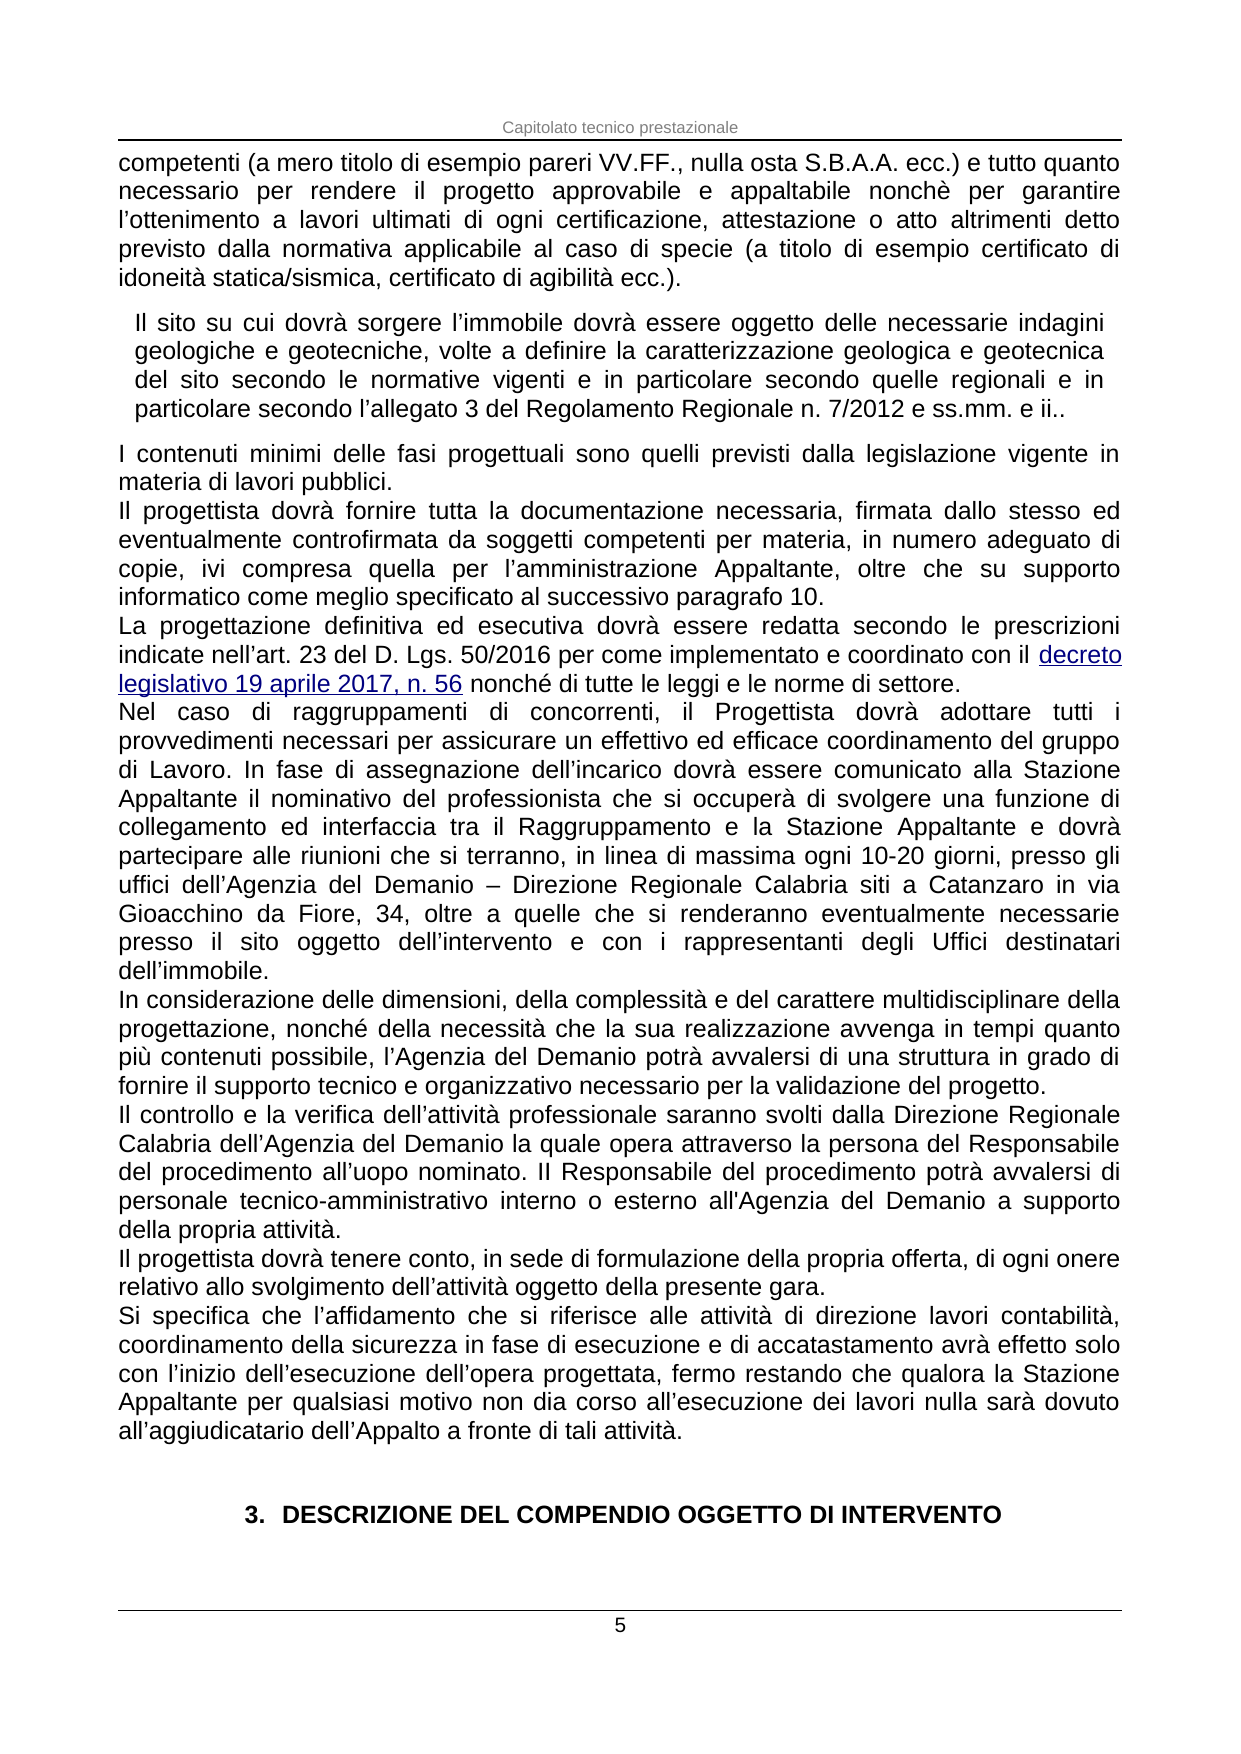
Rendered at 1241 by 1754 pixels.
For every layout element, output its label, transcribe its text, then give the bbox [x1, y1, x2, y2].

text Il sito su cui dovrà sorgere l’immobile dovrà essere oggetto delle necessarie indagini geologiche e geotecniche, volte a definire la caratterizzazione geologica e geotecnica del sito secondo le normative vigenti e in particolare secondo quelle regionali e in particolare secondo l’allegato 3 del Regolamento Regionale n. 7/2012 e ss.mm. e ii.. [120, 293, 1120, 437]
text La progettazione definitiva ed esecutiva dovrà essere redatta secondo le prescrizioni indicate nell’art. 23 del D. Lgs. 50/2016 per come implementato e coordinato con il decreto legislativo 19 aprile 2017, n. 56 nonché di tutte le leggi e le norme di settore. [118, 611, 1122, 697]
text competenti (a mero titolo di esempio pareri VV.FF., nulla osta S.B.A.A. ecc.) e tutto quanto necessario per rendere il progetto approvabile e appaltabile nonchè per garantire l’ottenimento a lavori ultimati di ogni certificazione, attestazione o atto altrimenti detto previsto dalla normativa applicabile al caso di specie (a titolo di esempio certificato di idoneità statica/sismica, certificato di agibilità ecc.). [118, 148, 1122, 291]
text I contenuti minimi delle fasi progettuali sono quelli previsti dalla legislazione vigente in materia di lavori pubblici. [118, 439, 1122, 496]
text Il progettista dovrà fornire tutta la documentazione necessaria, firmata dallo stesso ed eventualmente controfirmata da soggetti competenti per materia, in numero adeguato di copie, ivi compresa quella per l’amministrazione Appaltante, oltre che su supporto informatico come meglio specificato al successivo paragrafo 10. [118, 496, 1122, 611]
list DESCRIZIONE DEL COMPENDIO OGGETTO DI INTERVENTO [244, 1500, 1122, 1529]
text Il progettista dovrà tenere conto, in sede di formulazione della propria offerta, di ogni onere relativo allo svolgimento dell’attività oggetto della presente gara. [118, 1244, 1122, 1301]
text In considerazione delle dimensioni, della complessità e del carattere multidisciplinare della progettazione, nonché della necessità che la sua realizzazione avvenga in tempi quanto più contenuti possibile, l’Agenzia del Demanio potrà avvalersi di una struttura in grado di fornire il supporto tecnico e organizzativo necessario per la validazione del progetto. [118, 985, 1122, 1100]
text Il controllo e la verifica dell’attività professionale saranno svolti dalla Direzione Regionale Calabria dell’Agenzia del Demanio la quale opera attraverso la persona del Responsabile del procedimento all’uopo nominato. II Responsabile del procedimento potrà avvalersi di personale tecnico-amministrativo interno o esterno all'Agenzia del Demanio a supporto della propria attività. [118, 1100, 1122, 1244]
text Si specifica che l’affidamento che si riferisce alle attività di direzione lavori contabilità, coordinamento della sicurezza in fase di esecuzione e di accatastamento avrà effetto solo con l’inizio dell’esecuzione dell’opera progettata, fermo restando che qualora la Stazione Appaltante per qualsiasi motivo non dia corso all’esecuzione dei lavori nulla sarà dovuto all’aggiudicatario dell’Appalto a fronte di tali attività. [118, 1301, 1122, 1445]
text Nel caso di raggruppamenti di concorrenti, il Progettista dovrà adottare tutti i provvedimenti necessari per assicurare un effettivo ed efficace coordinamento del gruppo di Lavoro. In fase di assegnazione dell’incarico dovrà essere comunicato alla Stazione Appaltante il nominativo del professionista che si occuperà di svolgere una funzione di collegamento ed interfaccia tra il Raggruppamento e la Stazione Appaltante e dovrà partecipare alle riunioni che si terranno, in linea di massima ogni 10-20 giorni, presso gli uffici dell’Agenzia del Demanio – Direzione Regionale Calabria siti a Catanzaro in via Gioacchino da Fiore, 34, oltre a quelle che si renderanno eventualmente necessarie presso il sito oggetto dell’intervento e con i rappresentanti degli Uffici destinatari dell’immobile. [118, 697, 1122, 985]
